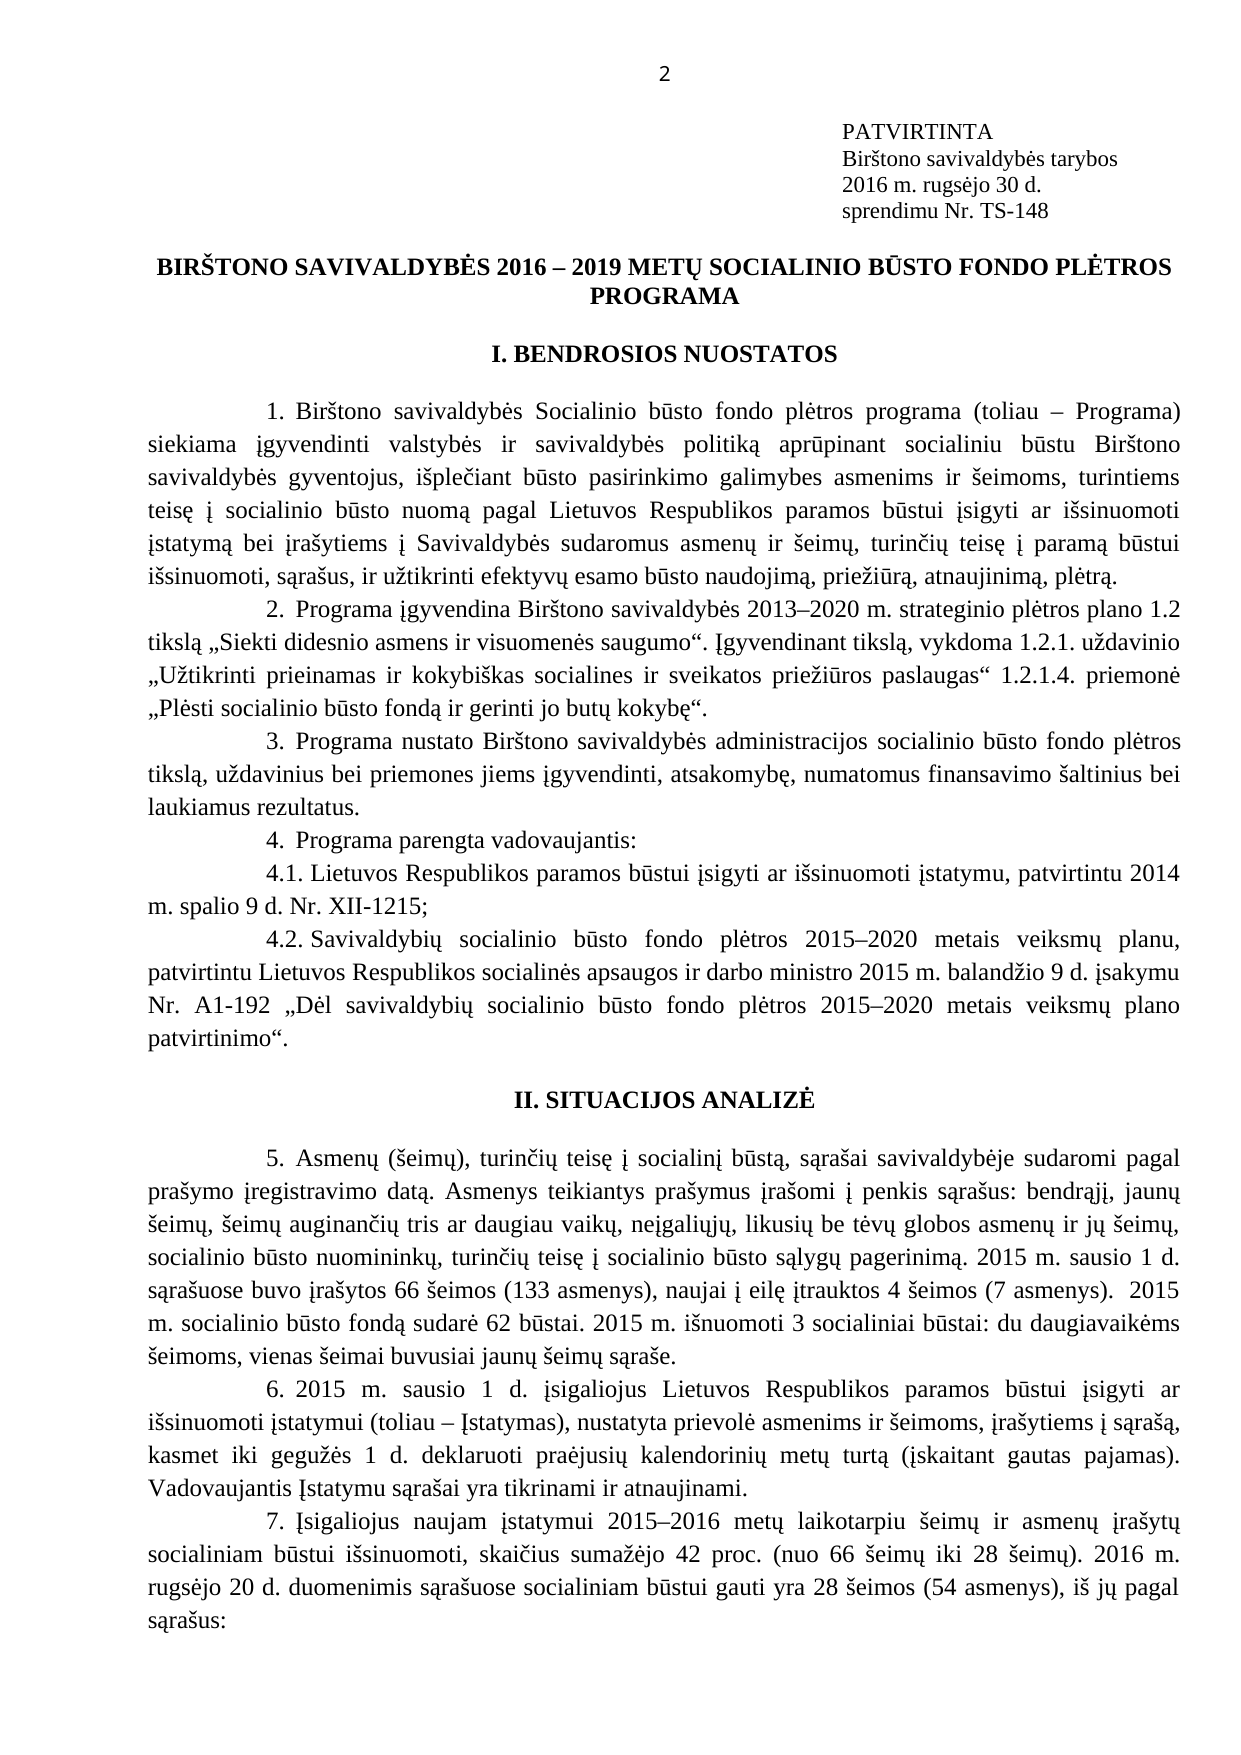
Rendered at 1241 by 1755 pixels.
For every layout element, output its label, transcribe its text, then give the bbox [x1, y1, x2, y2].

text 6. 2015 m. sausio 1 d. įsigaliojus Lietuvos Respublikos paramos būstui įsigyti ar išsinuomoti įstatymui (toliau – Įstatymas), nustatyta prievolė asmenims ir šeimoms, įrašytiems į sąrašą, kasmet iki gegužės 1 d. deklaruoti praėjusių kalendorinių metų turtą (įskaitant gautas pajamas). Vadovaujantis Įstatymu sąrašai yra tikrinami ir atnaujinami. [148, 1374, 1181, 1502]
text BIRŠTONO SAVIVALDYBĖS 2016 – 2019 METŲ SOCIALINIO BŪSTO FONDO PLĖTROS PROGRAMA [148, 252, 1181, 310]
text 5. Asmenų (šeimų), turinčių teisę į socialinį būstą, sąrašai savivaldybėje sudaromi pagal prašymo įregistravimo datą. Asmenys teikiantys prašymus įrašomi į penkis sąrašus: bendrąjį, jaunų šeimų, šeimų auginančių tris ar daugiau vaikų, neįgaliųjų, likusių be tėvų globos asmenų ir jų šeimų, socialinio būsto nuomininkų, turinčių teisę į socialinio būsto sąlygų pagerinimą. 2015 m. sausio 1 d. sąrašuose buvo įrašytos 66 šeimos (133 asmenys), naujai į eilę įtrauktos 4 šeimos (7 asmenys). 2015 m. socialinio būsto fondą sudarė 62 būstai. 2015 m. išnuomoti 3 socialiniai būstai: du daugiavaikėms šeimoms, vienas šeimai buvusiai jaunų šeimų sąraše. [148, 1143, 1181, 1370]
text 4.2. Savivaldybių socialinio būsto fondo plėtros 2015–2020 metais veiksmų planu, patvirtintu Lietuvos Respublikos socialinės apsaugos ir darbo ministro 2015 m. balandžio 9 d. įsakymu Nr. A1-192 „Dėl savivaldybių socialinio būsto fondo plėtros 2015–2020 metais veiksmų plano patvirtinimo“. [148, 924, 1181, 1052]
text 7. Įsigaliojus naujam įstatymui 2015–2016 metų laikotarpiu šeimų ir asmenų įrašytų socialiniam būstui išsinuomoti, skaičius sumažėjo 42 proc. (nuo 66 šeimų iki 28 šeimų). 2016 m. rugsėjo 20 d. duomenimis sąrašuose socialiniam būstui gauti yra 28 šeimos (54 asmenys), iš jų pagal sąrašus: [148, 1506, 1181, 1634]
text Birštono savivaldybės tarybos [842, 144, 1181, 171]
text 1. Birštono savivaldybės Socialinio būsto fondo plėtros programa (toliau – Programa) siekiama įgyvendinti valstybės ir savivaldybės politiką aprūpinant socialiniu būstu Birštono savivaldybės gyventojus, išplečiant būsto pasirinkimo galimybes asmenims ir šeimoms, turintiems teisę į socialinio būsto nuomą pagal Lietuvos Respublikos paramos būstui įsigyti ar išsinuomoti įstatymą bei įrašytiems į Savivaldybės sudaromus asmenų ir šeimų, turinčių teisę į paramą būstui išsinuomoti, sąrašus, ir užtikrinti efektyvų esamo būsto naudojimą, priežiūrą, atnaujinimą, plėtrą. [148, 396, 1181, 590]
text 2016 m. rugsėjo 30 d. [842, 171, 1181, 197]
text 4.1. Lietuvos Respublikos paramos būstui įsigyti ar išsinuomoti įstatymu, patvirtintu 2014 m. spalio 9 d. Nr. XII-1215; [148, 858, 1181, 920]
text II. SITUACIJOS ANALIZĖ [148, 1085, 1181, 1114]
text sprendimu Nr. TS-148 [842, 197, 1181, 224]
text 4. Programa parengta vadovaujantis: [148, 825, 1181, 854]
text I. BENDROSIOS NUOSTATOS [148, 339, 1181, 367]
text 3. Programa nustato Birštono savivaldybės administracijos socialinio būsto fondo plėtros tikslą, uždavinius bei priemones jiems įgyvendinti, atsakomybę, numatomus finansavimo šaltinius bei laukiamus rezultatus. [148, 726, 1181, 821]
text 2. Programa įgyvendina Birštono savivaldybės 2013–2020 m. strateginio plėtros plano 1.2 tikslą „Siekti didesnio asmens ir visuomenės saugumo“. Įgyvendinant tikslą, vykdoma 1.2.1. uždavinio „Užtikrinti prieinamas ir kokybiškas socialines ir sveikatos priežiūros paslaugas“ 1.2.1.4. priemonė „Plėsti socialinio būsto fondą ir gerinti jo butų kokybę“. [148, 594, 1181, 722]
text PATVIRTINTA [842, 118, 1181, 144]
